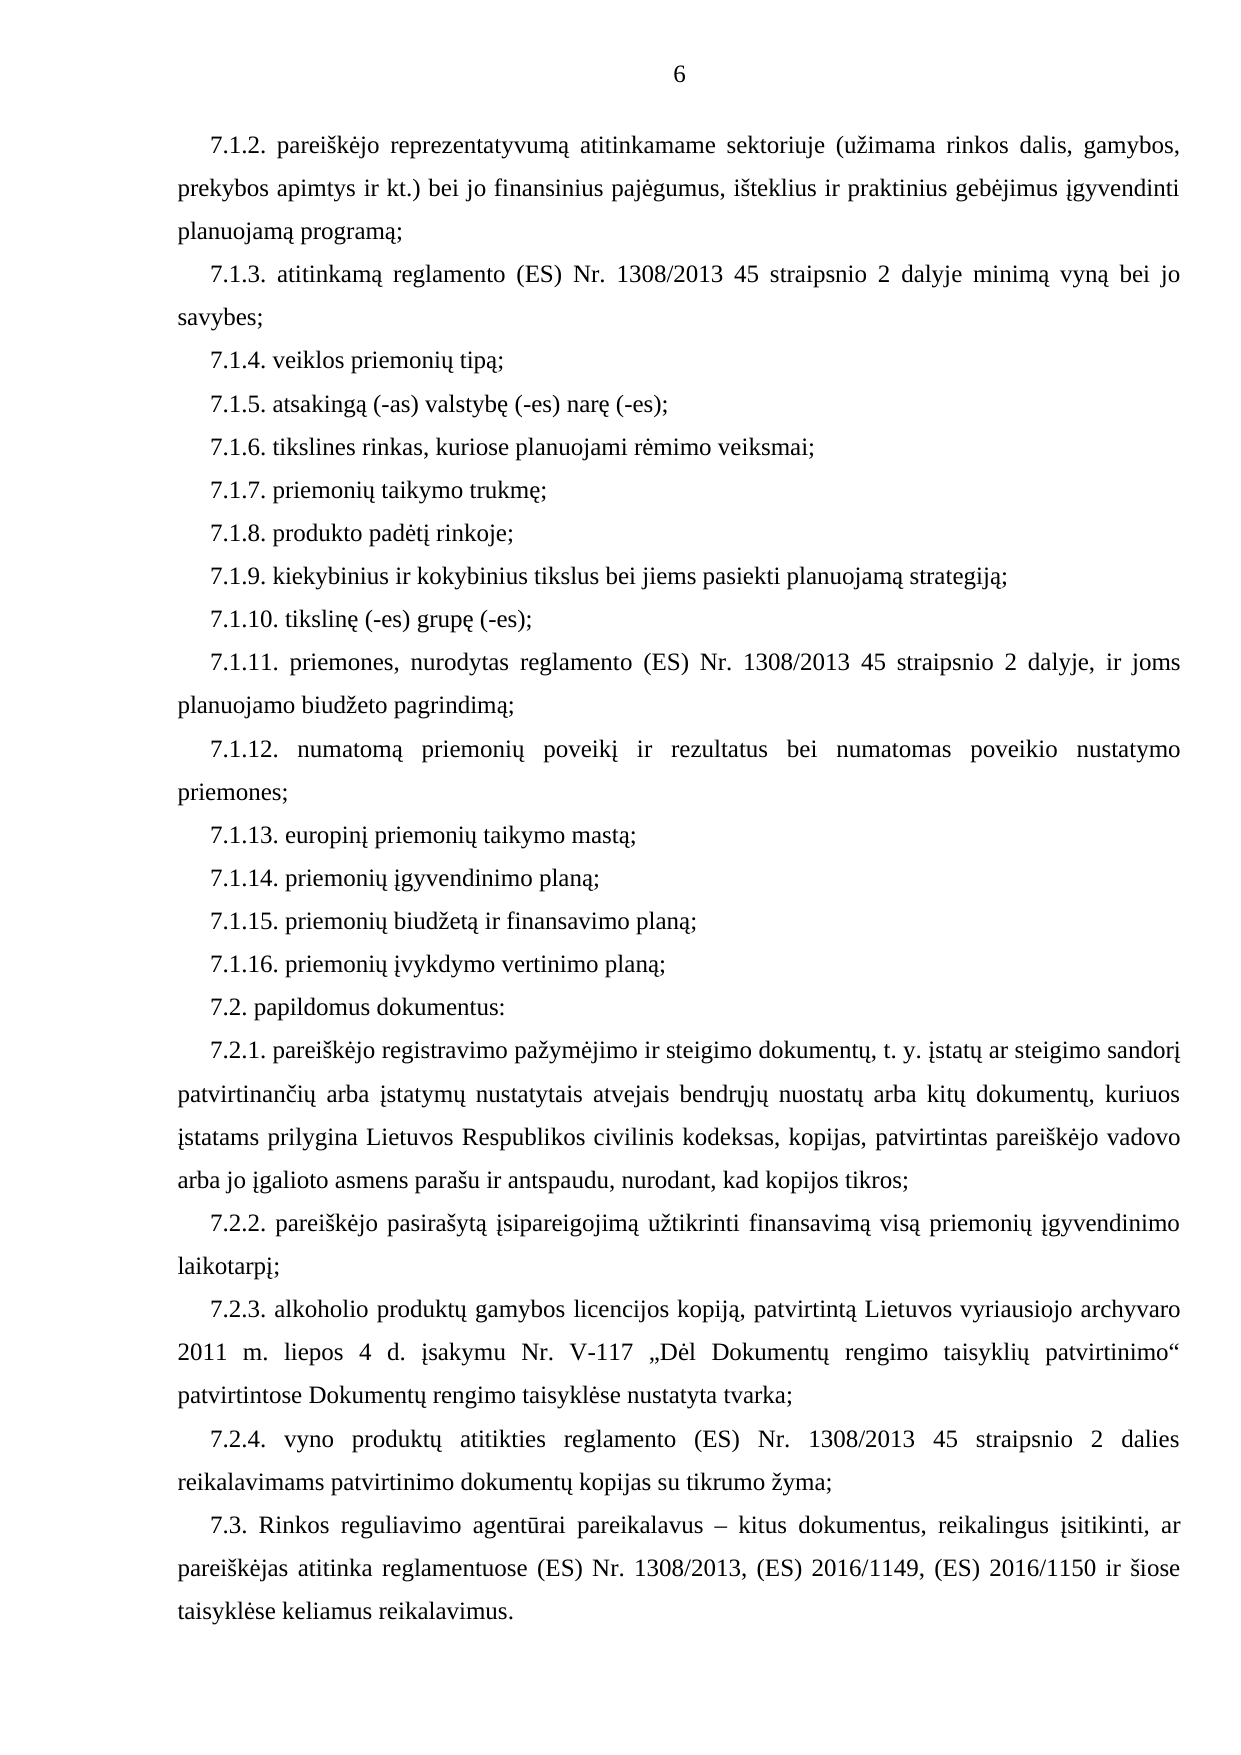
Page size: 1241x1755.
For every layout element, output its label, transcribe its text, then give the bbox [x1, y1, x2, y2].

text 7.2.3. alkoholio produktų gamybos licencijos kopiją, patvirtintą Lietuvos vyriausiojo archyvaro 2011 m. liepos 4 d. įsakymu Nr. V-117 „Dėl Dokumentų rengimo taisyklių patvirtinimo“ patvirtintose Dokumentų rengimo taisyklėse nustatyta tvarka; [177, 1294, 1181, 1409]
text 7.2.1. pareiškėjo registravimo pažymėjimo ir steigimo dokumentų, t. y. įstatų ar steigimo sandorį patvirtinančių arba įstatymų nustatytais atvejais bendrųjų nuostatų arba kitų dokumentų, kuriuos įstatams prilygina Lietuvos Respublikos civilinis kodeksas, kopijas, patvirtintas pareiškėjo vadovo arba jo įgalioto asmens parašu ir antspaudu, nurodant, kad kopijos tikros; [177, 1036, 1181, 1194]
text 7.1.12. numatomą priemonių poveikį ir rezultatus bei numatomas poveikio nustatymo priemones; [177, 734, 1181, 806]
text 7.1.15. priemonių biudžetą ir finansavimo planą; [177, 906, 1181, 935]
text 7.1.4. veiklos priemonių tipą; [177, 346, 1181, 374]
text 7.1.3. atitinkamą reglamento (ES) Nr. 1308/2013 45 straipsnio 2 dalyje minimą vyną bei jo savybes; [177, 259, 1181, 331]
text 7.1.10. tikslinę (-es) grupę (-es); [177, 604, 1181, 633]
text 7.1.9. kiekybinius ir kokybinius tikslus bei jiems pasiekti planuojamą strategiją; [177, 561, 1181, 590]
text 7.1.2. pareiškėjo reprezentatyvumą atitinkamame sektoriuje (užimama rinkos dalis, gamybos, prekybos apimtys ir kt.) bei jo finansinius pajėgumus, išteklius ir praktinius gebėjimus įgyvendinti planuojamą programą; [177, 130, 1181, 245]
text 7.1.7. priemonių taikymo trukmę; [177, 475, 1181, 504]
text 7.1.8. produkto padėtį rinkoje; [177, 518, 1181, 547]
text 7.1.14. priemonių įgyvendinimo planą; [177, 863, 1181, 892]
text 7.2.2. pareiškėjo pasirašytą įsipareigojimą užtikrinti finansavimą visą priemonių įgyvendinimo laikotarpį; [177, 1208, 1181, 1280]
text 7.1.5. atsakingą (-as) valstybę (-es) narę (-es); [177, 389, 1181, 417]
text 7.1.16. priemonių įvykdymo vertinimo planą; [177, 949, 1181, 978]
text 7.1.13. europinį priemonių taikymo mastą; [177, 820, 1181, 849]
text 7.3. Rinkos reguliavimo agentūrai pareikalavus – kitus dokumentus, reikalingus įsitikinti, ar pareiškėjas atitinka reglamentuose (ES) Nr. 1308/2013, (ES) 2016/1149, (ES) 2016/1150 ir šiose taisyklėse keliamus reikalavimus. [177, 1510, 1181, 1625]
text 7.2.4. vyno produktų atitikties reglamento (ES) Nr. 1308/2013 45 straipsnio 2 dalies reikalavimams patvirtinimo dokumentų kopijas su tikrumo žyma; [177, 1424, 1181, 1496]
text 7.2. papildomus dokumentus: [177, 992, 1181, 1021]
text 7.1.6. tikslines rinkas, kuriose planuojami rėmimo veiksmai; [177, 432, 1181, 461]
text 7.1.11. priemones, nurodytas reglamento (ES) Nr. 1308/2013 45 straipsnio 2 dalyje, ir joms planuojamo biudžeto pagrindimą; [177, 647, 1181, 719]
